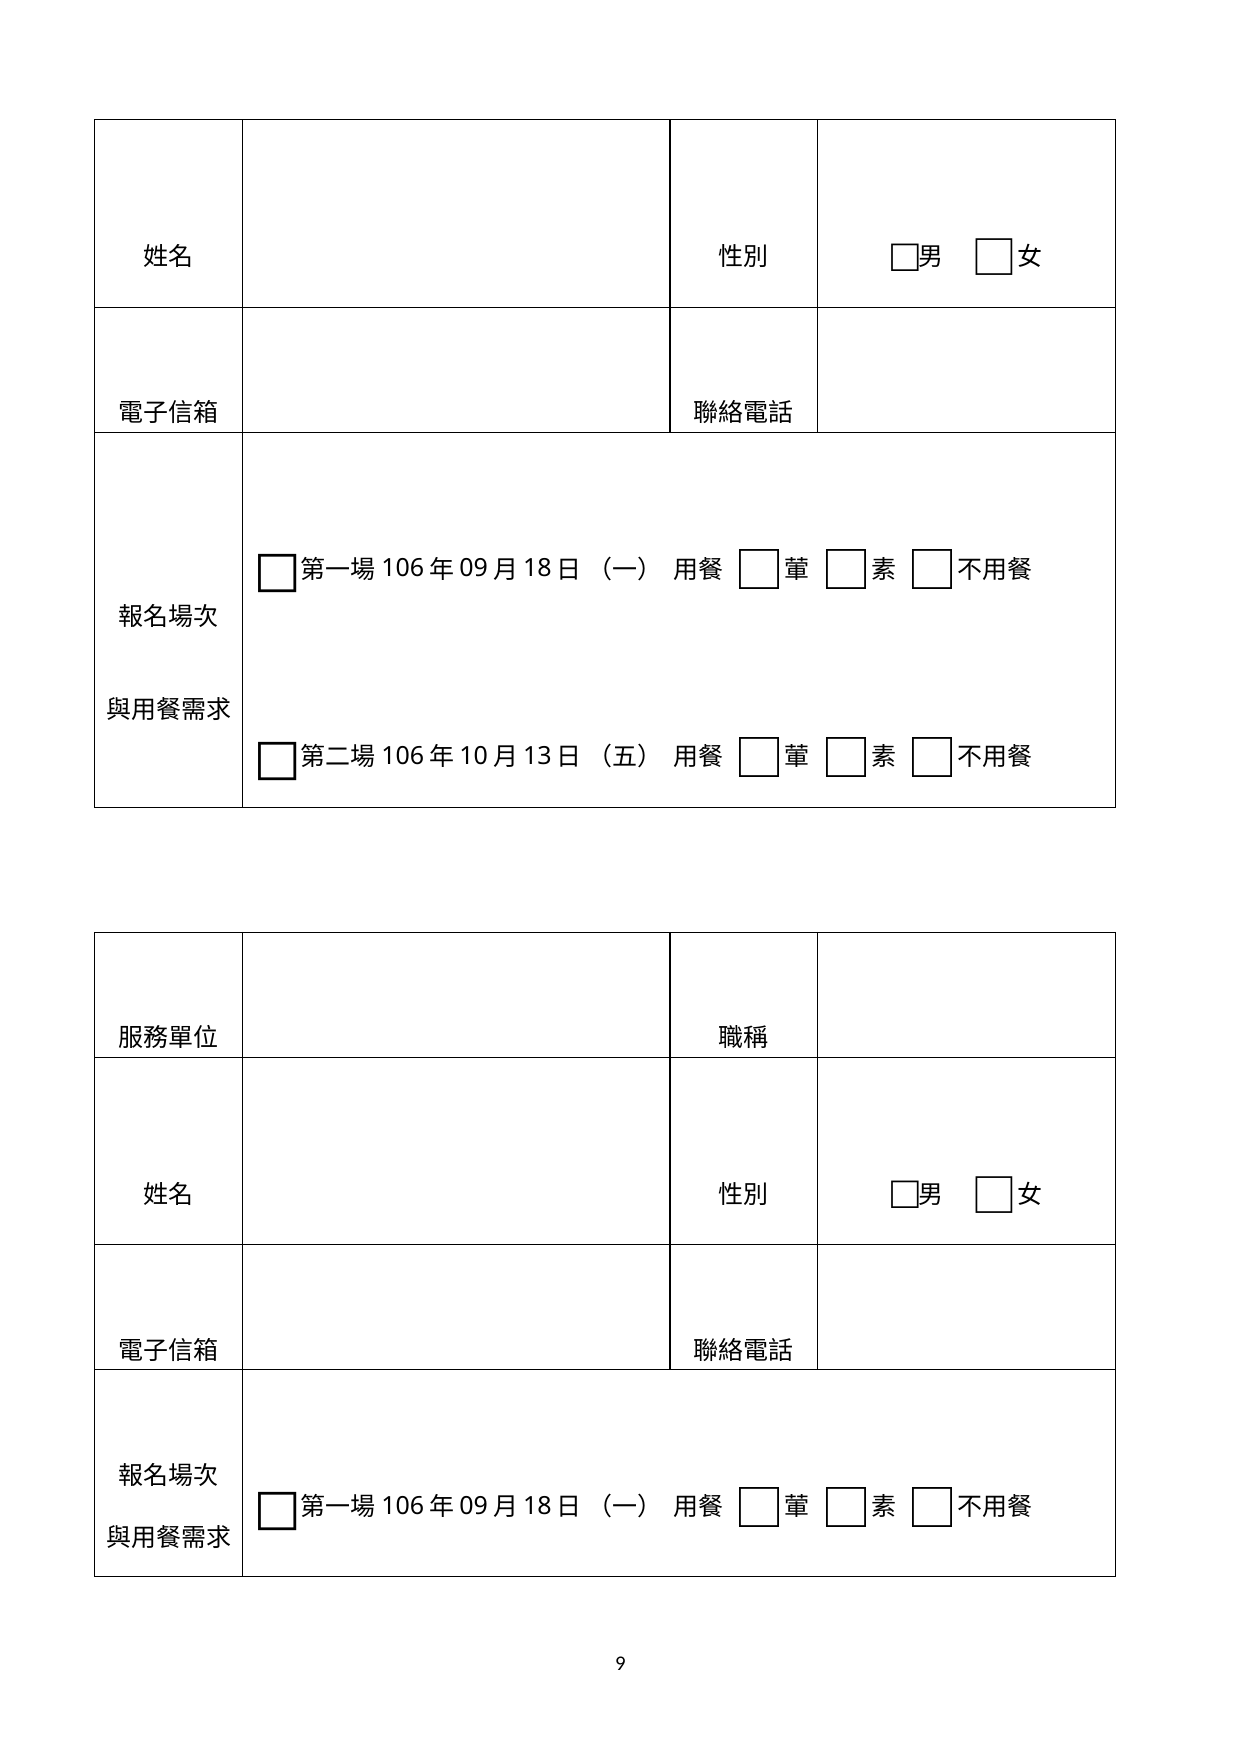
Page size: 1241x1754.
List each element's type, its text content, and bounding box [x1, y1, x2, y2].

table_cell 報名場次 與用餐需求 [95, 433, 242, 807]
table_cell [243, 1245, 669, 1369]
table_header 服務單位 [95, 933, 242, 1057]
table_cell □第一場 106年09月18日 （一） 用餐 □葷 □素 □不用餐 [243, 1370, 1115, 1576]
table_header [243, 933, 669, 1057]
table_cell 電子信箱 [95, 1245, 242, 1369]
table_cell □第一場 106年09月18日 （一） 用餐 □葷 □素 □不用餐 □第二場 106年10月13日 （五） 用餐 □葷 □素 □不用餐 [243, 433, 1115, 807]
table_header 職稱 [671, 933, 817, 1057]
table_cell 聯絡電話 [671, 308, 817, 432]
table_cell 性別 [671, 120, 817, 307]
table_cell 電子信箱 [95, 308, 242, 432]
table_cell [243, 120, 669, 307]
table_cell □男 □女 [818, 1058, 1115, 1244]
table_cell 姓名 [95, 1058, 242, 1244]
table_cell 姓名 [95, 120, 242, 307]
table_cell 聯絡電話 [671, 1245, 817, 1369]
table_cell [243, 308, 669, 432]
table_header [818, 933, 1115, 1057]
table_cell 性別 [671, 1058, 817, 1244]
table_cell [818, 308, 1115, 432]
table_cell [818, 1245, 1115, 1369]
table_cell [243, 1058, 669, 1244]
table_cell □男 □女 [818, 120, 1115, 307]
table_cell 報名場次 與用餐需求 [95, 1370, 242, 1576]
